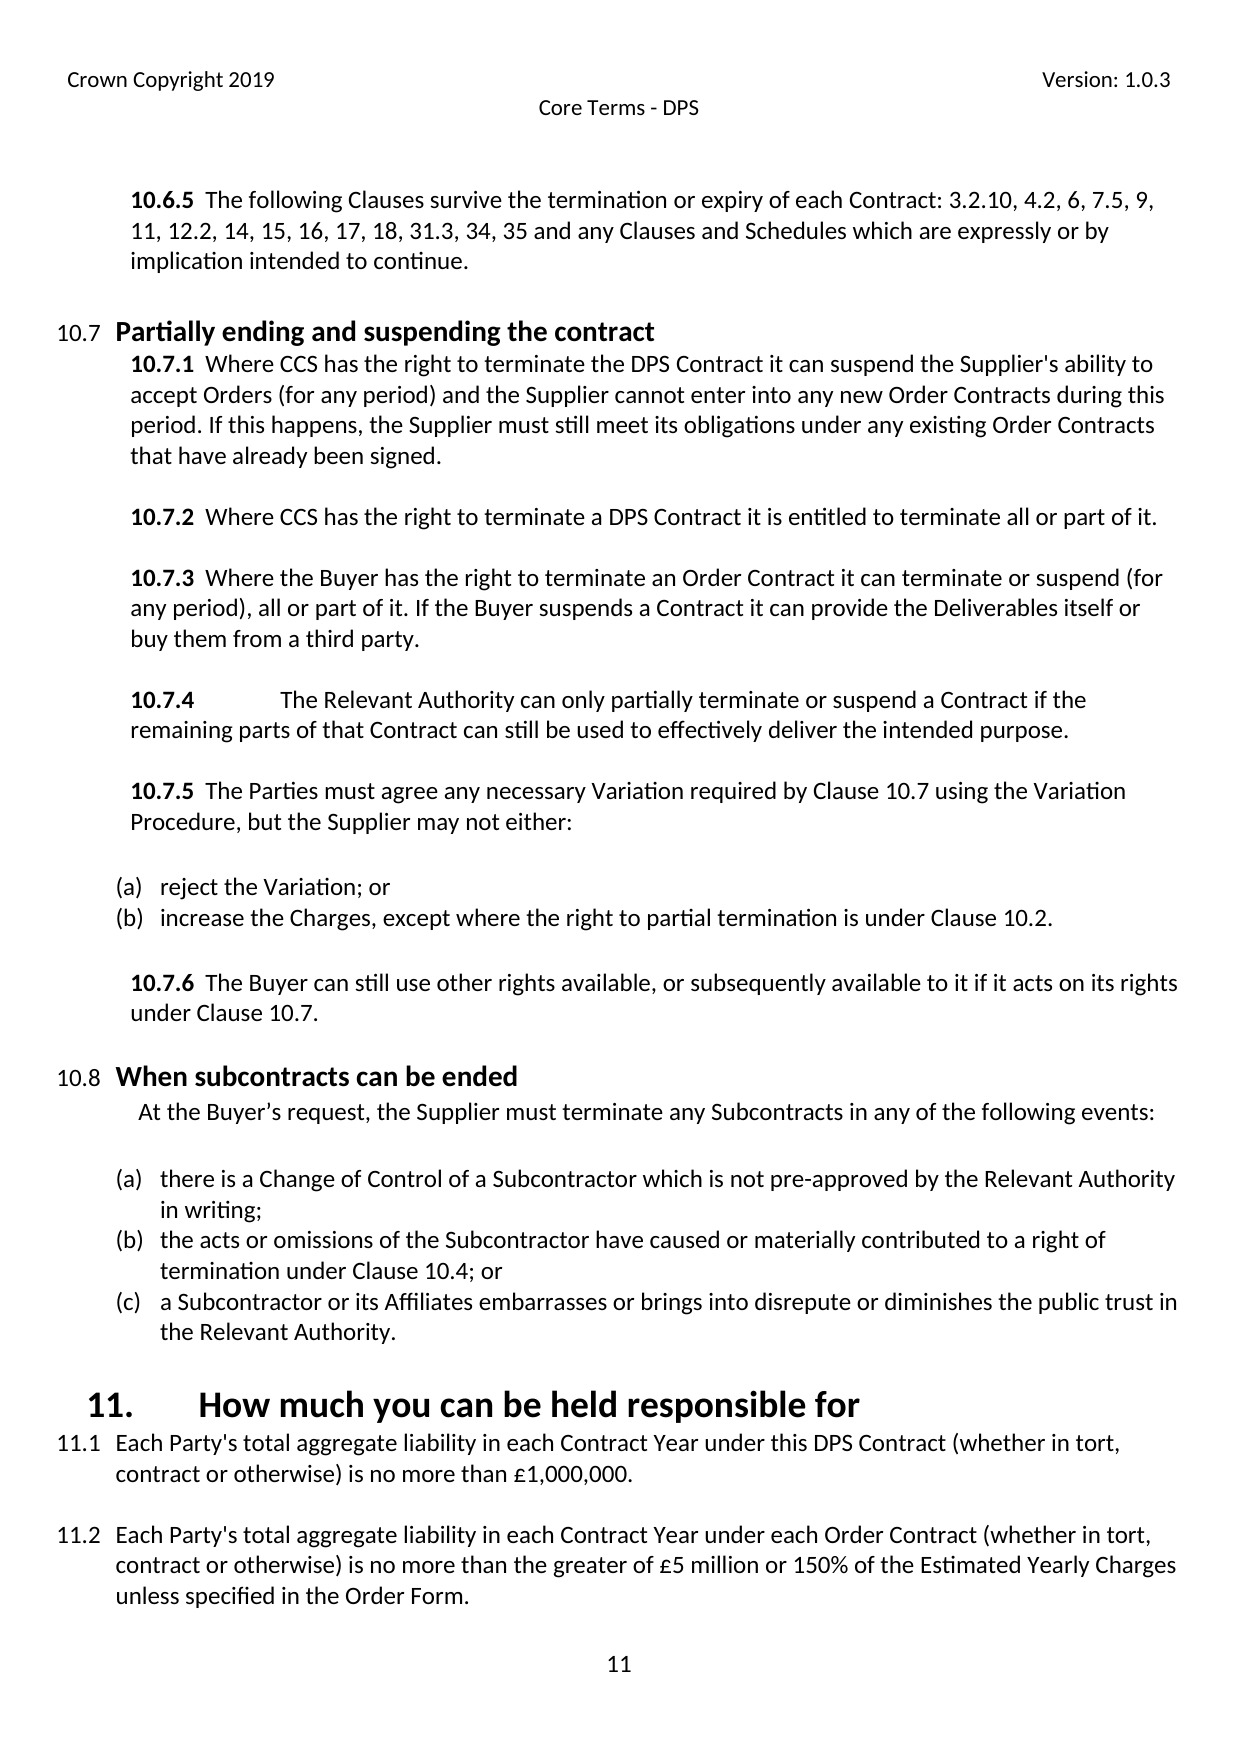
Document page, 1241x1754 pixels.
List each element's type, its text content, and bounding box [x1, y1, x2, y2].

list Where CCS has the right to terminate a DPS Contract it is entitled to terminate all or part of it. [130, 501, 1181, 531]
list Partially ending and suspending the contract [56, 313, 1181, 348]
list Each Party's total aggregate liability in each Contract Year under each Order Contract (whether in tort, contract or otherwise) is no more than the greater of £5 million or 150% of the Estimated Yearly Charges unless specified in the Order Form. [56, 1519, 1181, 1641]
list reject the Variation; or [115, 871, 1181, 902]
list a Subcontractor or its Affiliates embarrasses or brings into disrepute or diminishes the public trust in the Relevant Authority. [115, 1286, 1181, 1347]
list The Relevant Authority can only partially terminate or suspend a Contract if the remaining parts of that Contract can still be used to effectively deliver the intended purpose. [130, 684, 1181, 776]
list increase the Charges, except where the right to partial termination is under Clause 10.2. [115, 902, 1181, 932]
list Where the Buyer has the right to terminate an Order Contract it can terminate or suspend (for any period), all or part of it. If the Buyer suspends a Contract it can provide the Deliverables itself or buy them from a third party. [130, 562, 1181, 653]
list there is a Change of Control of a Subcontractor which is not pre-approved by the Relevant Authority in writing; [115, 1163, 1181, 1224]
list the acts or omissions of the Subcontractor have caused or materially contributed to a right of termination under Clause 10.4; or [115, 1224, 1181, 1286]
list When subcontracts can be ended [56, 1058, 1181, 1094]
list The Buyer can still use other rights available, or subsequently available to it if it acts on its rights under Clause 10.7. [130, 967, 1181, 1028]
list The Parties must agree any necessary Variation required by Clause 10.7 using the Variation Procedure, but the Supplier may not either: [130, 776, 1181, 837]
list Each Party's total aggregate liability in each Contract Year under this DPS Contract (whether in tort, contract or otherwise) is no more than £1,000,000. [56, 1427, 1181, 1519]
text At the Buyer’s request, the Supplier must terminate any Subcontracts in any of the following events: [101, 1096, 1181, 1127]
subtitle How much you can be held responsible for [86, 1381, 1181, 1427]
list The following Clauses survive the termination or expiry of each Contract: 3.2.10, 4.2, 6, 7.5, 9, 11, 12.2, 14, 15, 16, 17, 18, 31.3, 34, 35 and any Clauses and Schedules which are expressly or by implication intended to continue. [130, 184, 1181, 276]
list Where CCS has the right to terminate the DPS Contract it can suspend the Supplier's ability to accept Orders (for any period) and the Supplier cannot enter into any new Order Contracts during this period. If this happens, the Supplier must still meet its obligations under any existing Order Contracts that have already been signed. [130, 348, 1181, 470]
